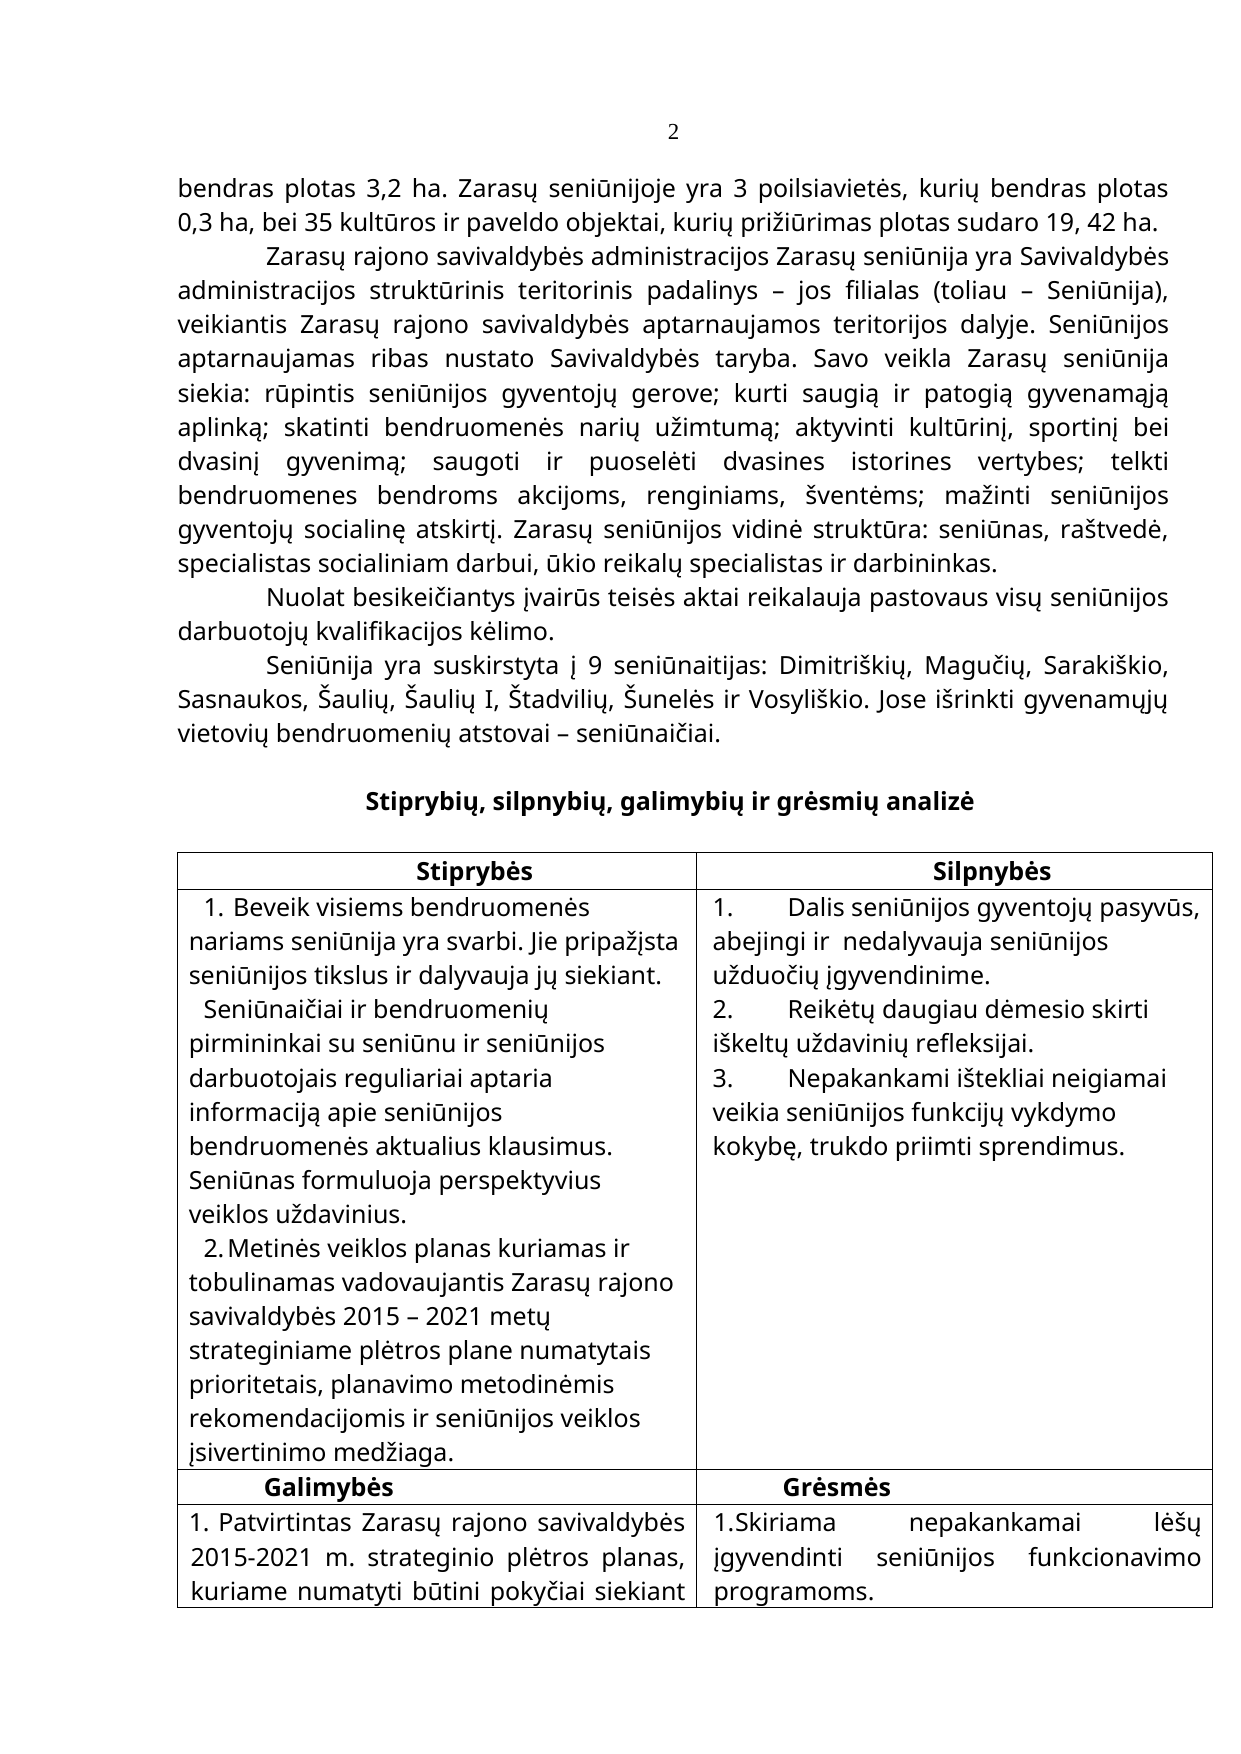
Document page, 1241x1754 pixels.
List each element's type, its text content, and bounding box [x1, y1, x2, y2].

text Stiprybių, silpnybių, galimybių ir grėsmių analizė [177, 784, 1170, 818]
table_header Silpnybės [697, 853, 1212, 889]
text Nuolat besikeičiantys įvairūs teisės aktai reikalauja pastovaus visų seniūnijos darbuotojų kvalifikacijos kėlimo. [177, 579, 1170, 648]
table_cell 1. Skiriama nepakankamai lėšų įgyvendinti seniūnijos funkcionavimo programoms. [697, 1505, 1212, 1607]
text bendras plotas 3,2 ha. Zarasų seniūnijoje yra 3 poilsiavietės, kurių bendras plotas 0,3 ha, bei 35 kultūros ir paveldo objektai, kurių prižiūrimas plotas sudaro 19, 42 ha. [177, 171, 1170, 239]
table_cell 1. Dalis seniūnijos gyventojų pasyvūs, abejingi ir nedalyvauja seniūnijos užduočių įgyvendinime. 2. Reikėtų daugiau dėmesio skirti iškeltų uždavinių refleksijai. 3. Nepakankami ištekliai neigiamai veikia seniūnijos funkcijų vykdymo kokybę, trukdo priimti sprendimus. [697, 890, 1212, 1469]
text Seniūnija yra suskirstyta į 9 seniūnaitijas: Dimitriškių, Magučių, Sarakiškio, Sasnaukos, Šaulių, Šaulių I, Štadvilių, Šunelės ir Vosyliškio. Jose išrinkti gyvenamųjų vietovių bendruomenių atstovai – seniūnaičiai. [177, 648, 1170, 750]
table_cell 1. Beveik visiems bendruomenės nariams seniūnija yra svarbi. Jie pripažįsta seniūnijos tikslus ir dalyvauja jų siekiant. Seniūnaičiai ir bendruomenių pirmininkai su seniūnu ir seniūnijos darbuotojais reguliariai aptaria informaciją apie seniūnijos bendruomenės aktualius klausimus. Seniūnas formuluoja perspektyvius veiklos uždavinius. 2. Metinės veiklos planas kuriamas ir tobulinamas vadovaujantis Zarasų rajono savivaldybės 2015 – 2021 metų strateginiame plėtros plane numatytais prioritetais, planavimo metodinėmis rekomendacijomis ir seniūnijos veiklos įsivertinimo medžiaga. [178, 890, 696, 1469]
table_header Stiprybės [178, 853, 696, 889]
text Zarasų rajono savivaldybės administracijos Zarasų seniūnija yra Savivaldybės administracijos struktūrinis teritorinis padalinys – jos filialas (toliau – Seniūnija), veikiantis Zarasų rajono savivaldybės aptarnaujamos teritorijos dalyje. Seniūnijos aptarnaujamas ribas nustato Savivaldybės taryba. Savo veikla Zarasų seniūnija siekia: rūpintis seniūnijos gyventojų gerove; kurti saugią ir patogią gyvenamąją aplinką; skatinti bendruomenės narių užimtumą; aktyvinti kultūrinį, sportinį bei dvasinį gyvenimą; saugoti ir puoselėti dvasines istorines vertybes; telkti bendruomenes bendroms akcijoms, renginiams, šventėms; mažinti seniūnijos gyventojų socialinę atskirtį. Zarasų seniūnijos vidinė struktūra: seniūnas, raštvedė, specialistas socialiniam darbui, ūkio reikalų specialistas ir darbininkas. [177, 239, 1170, 579]
table_cell Galimybės [178, 1470, 696, 1504]
table_cell Grėsmės [697, 1470, 1212, 1504]
table_cell 1. Patvirtintas Zarasų rajono savivaldybės 2015-2021 m. strateginio plėtros planas, kuriame numatyti būtini pokyčiai siekiant [178, 1505, 696, 1607]
